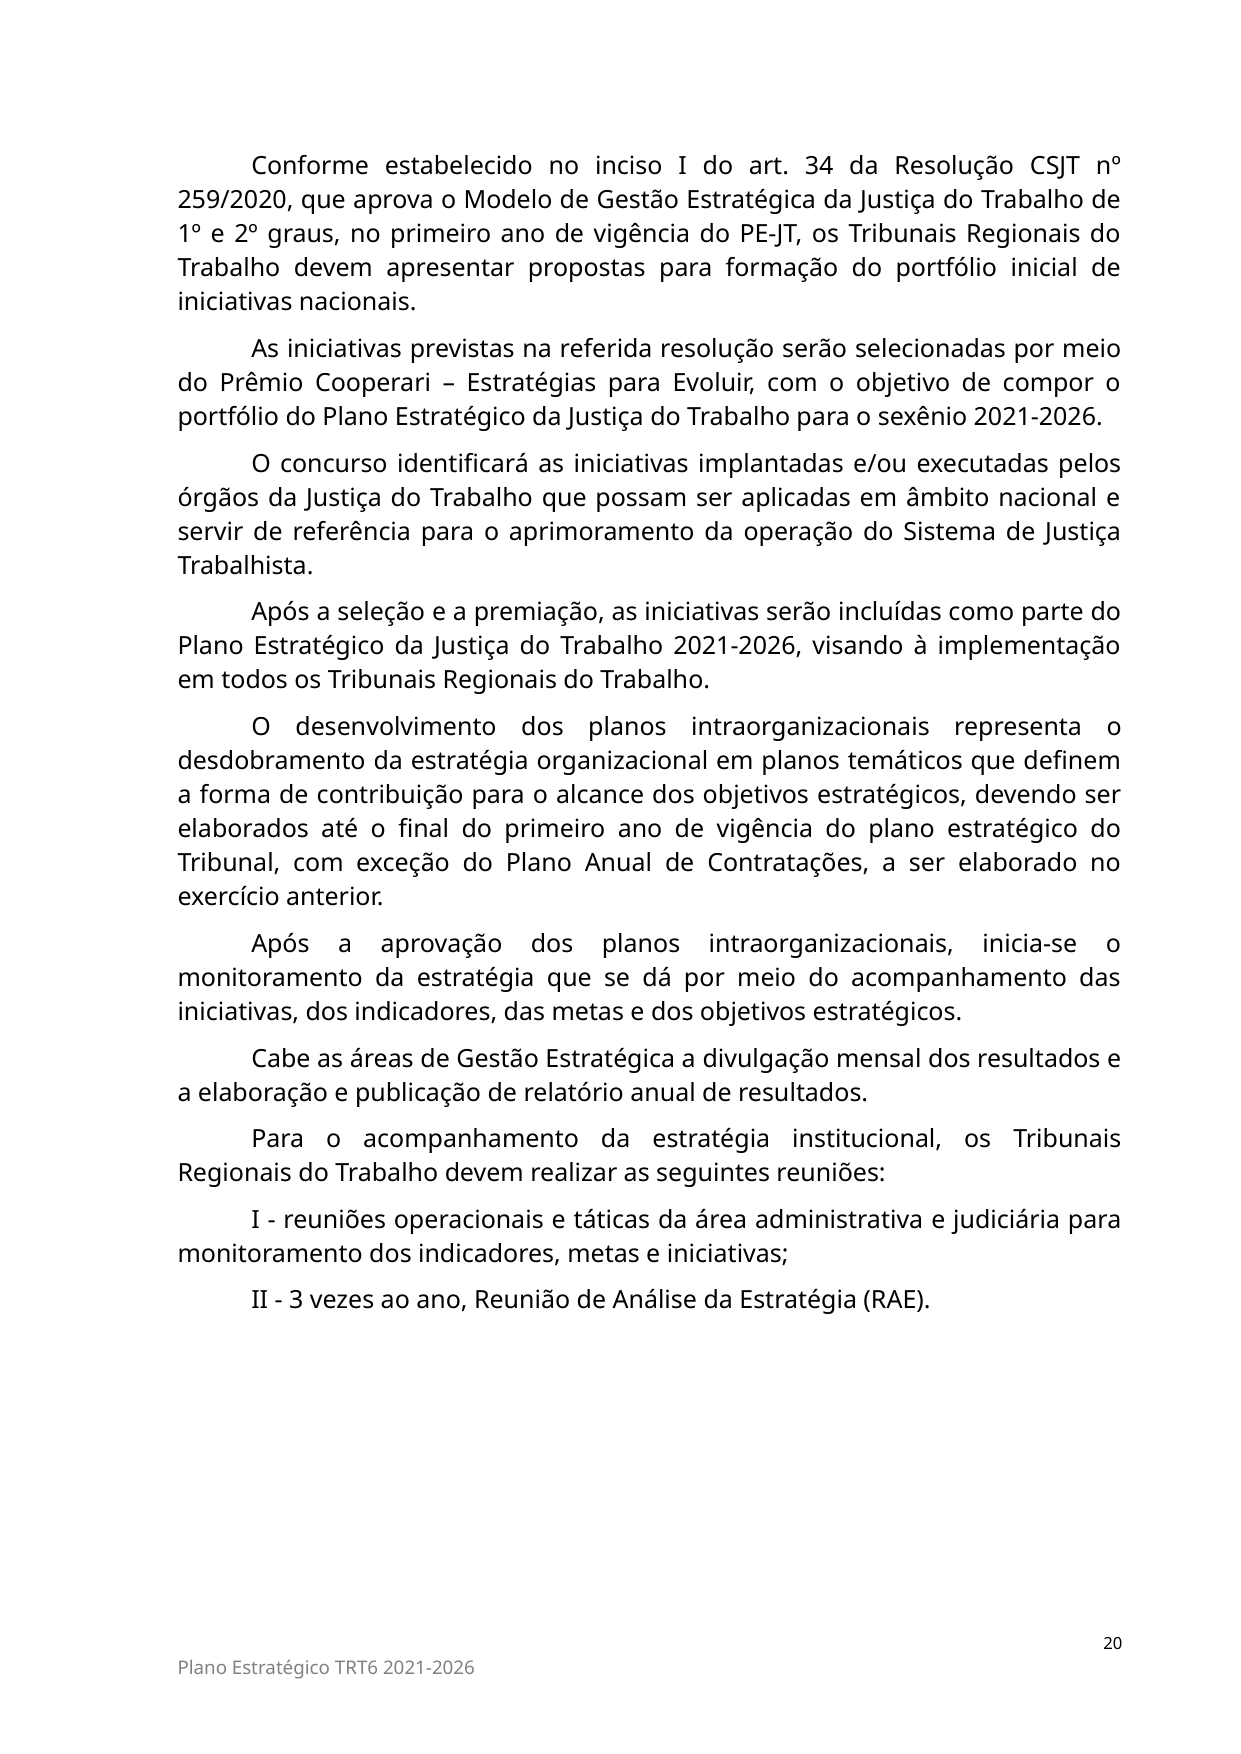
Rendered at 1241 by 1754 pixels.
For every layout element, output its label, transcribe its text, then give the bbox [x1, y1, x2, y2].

text Após a aprovação dos planos intraorganizacionais, inicia-se o monitoramento da estratégia que se dá por meio do acompanhamento das iniciativas, dos indicadores, das metas e dos objetivos estratégicos. [177, 926, 1122, 1028]
text Após a seleção e a premiação, as iniciativas serão incluídas como parte do Plano Estratégico da Justiça do Trabalho 2021-2026, visando à implementação em todos os Tribunais Regionais do Trabalho. [177, 594, 1122, 696]
text I - reuniões operacionais e táticas da área administrativa e judiciária para monitoramento dos indicadores, metas e iniciativas; [177, 1201, 1122, 1269]
text O concurso identificará as iniciativas implantadas e/ou executadas pelos órgãos da Justiça do Trabalho que possam ser aplicadas em âmbito nacional e servir de referência para o aprimoramento da operação do Sistema de Justiça Trabalhista. [177, 445, 1122, 581]
text Para o acompanhamento da estratégia institucional, os Tribunais Regionais do Trabalho devem realizar as seguintes reuniões: [177, 1121, 1122, 1189]
text O desenvolvimento dos planos intraorganizacionais representa o desdobramento da estratégia organizacional em planos temáticos que definem a forma de contribuição para o alcance dos objetivos estratégicos, devendo ser elaborados até o final do primeiro ano de vigência do plano estratégico do Tribunal, com exceção do Plano Anual de Contratações, a ser elaborado no exercício anterior. [177, 709, 1122, 913]
text Cabe as áreas de Gestão Estratégica a divulgação mensal dos resultados e a elaboração e publicação de relatório anual de resultados. [177, 1040, 1122, 1108]
text As iniciativas previstas na referida resolução serão selecionadas por meio do Prêmio Cooperari – Estratégias para Evoluir, com o objetivo de compor o portfólio do Plano Estratégico da Justiça do Trabalho para o sexênio 2021-2026. [177, 331, 1122, 433]
text Conforme estabelecido no inciso I do art. 34 da Resolução CSJT nº 259/2020, que aprova o Modelo de Gestão Estratégica da Justiça do Trabalho de 1º e 2º graus, no primeiro ano de vigência do PE-JT, os Tribunais Regionais do Trabalho devem apresentar propostas para formação do portfólio inicial de iniciativas nacionais. [177, 148, 1122, 318]
text II - 3 vezes ao ano, Reunião de Análise da Estratégia (RAE). [177, 1282, 1122, 1316]
